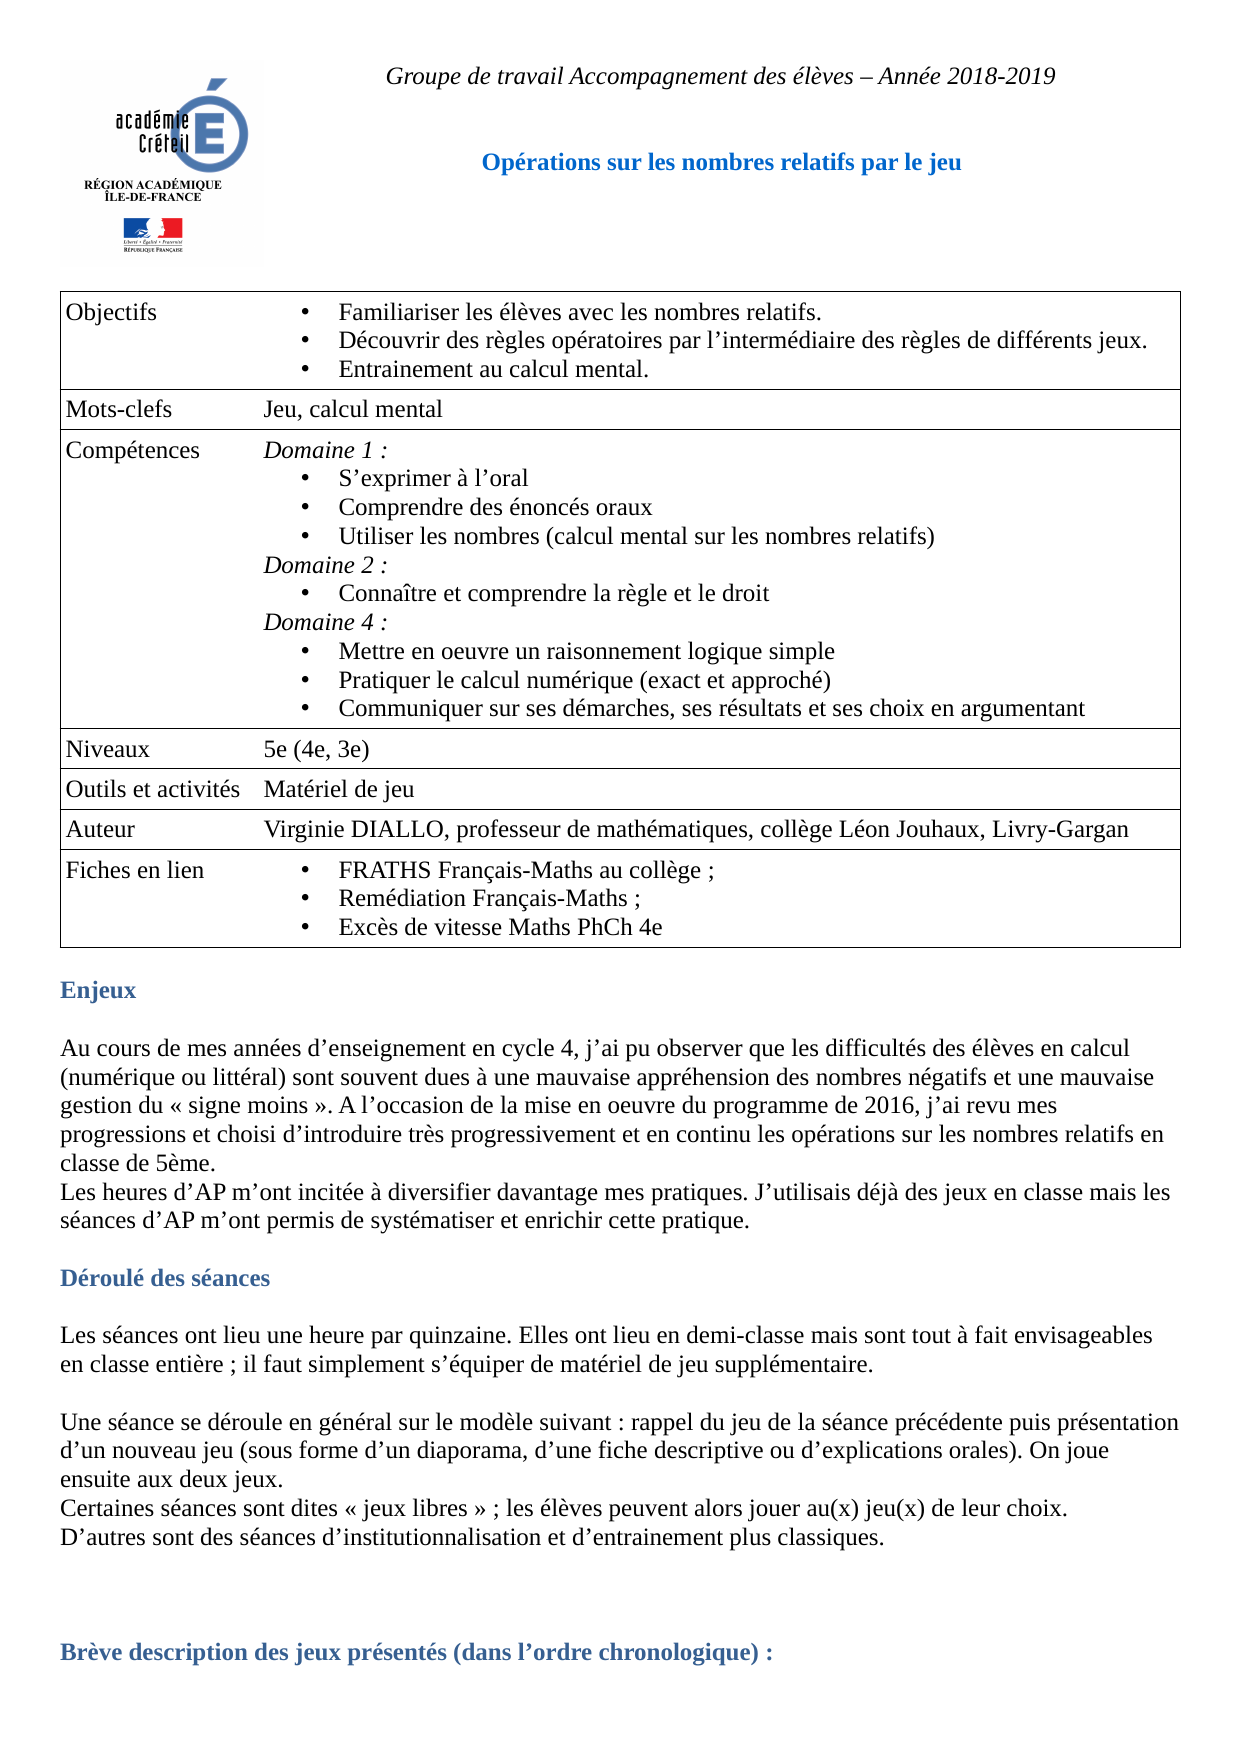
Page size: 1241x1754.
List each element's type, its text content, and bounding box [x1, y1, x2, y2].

table_cell Auteur [61, 810, 257, 849]
table_cell Jeu, calcul mental [258, 390, 1180, 429]
text Une séance se déroule en général sur le modèle suivant : rappel du jeu de la séance précédente puis présentation d’un nouveau jeu (sous forme d’un diaporama, d’une fiche descriptive ou d’explications orales). On joue ensuite aux deux jeux. [60, 1407, 1179, 1493]
text Certaines séances sont dites « jeux libres » ; les élèves peuvent alors jouer au(x) jeu(x) de leur choix. [60, 1493, 1179, 1522]
text D’autres sont des séances d’institutionnalisation et d’entrainement plus classiques. [60, 1522, 1179, 1551]
text Déroulé des séances [60, 1263, 1179, 1292]
table_cell Matériel de jeu [258, 769, 1180, 809]
text Groupe de travail Accompagnement des élèves – Année 2018-2019 [264, 61, 1179, 89]
table_cell Virginie DIALLO, professeur de mathématiques, collège Léon Jouhaux, Livry-Gargan [258, 810, 1180, 849]
text Brève description des jeux présentés (dans l’ordre chronologique) : [60, 1637, 1179, 1666]
subtitle Enjeux [60, 976, 1179, 1004]
text Au cours de mes années d’enseignement en cycle 4, j’ai pu observer que les difficultés des élèves en calcul (numérique ou littéral) sont souvent dues à une mauvaise appréhension des nombres négatifs et une mauvaise gestion du « signe moins ». A l’occasion de la mise en oeuvre du programme de 2016, j’ai revu mes progressions et choisi d’introduire très progressivement et en continu les opérations sur les nombres relatifs en classe de 5ème. [60, 1033, 1179, 1177]
table_cell Fiches en lien [61, 850, 257, 947]
table_header Familiariser les élèves avec les nombres relatifs. Découvrir des règles opératoires par l’intermédiaire des règles de différents jeux. Entrainement au calcul mental. [258, 292, 1180, 389]
table_cell Outils et activités [61, 769, 257, 809]
text Opérations sur les nombres relatifs par le jeu [264, 147, 1179, 176]
table_header Objectifs [61, 292, 257, 389]
table_cell Compétences [61, 430, 257, 728]
table_cell Niveaux [61, 729, 257, 768]
table_cell Domaine 1 : S’exprimer à l’oral Comprendre des énoncés oraux Utiliser les nombres (calcul mental sur les nombres relatifs) Domaine 2 : Connaître et comprendre la règle et le droit Domaine 4 : Mettre en oeuvre un raisonnement logique simple Pratiquer le calcul numérique (exact et approché) Communiquer sur ses démarches, ses résultats et ses choix en argumentant [258, 430, 1180, 728]
text Les heures d’AP m’ont incitée à diversifier davantage mes pratiques. J’utilisais déjà des jeux en classe mais les séances d’AP m’ont permis de systématiser et enrichir cette pratique. [60, 1177, 1179, 1234]
text Les séances ont lieu une heure par quinzaine. Elles ont lieu en demi-classe mais sont tout à fait envisageables en classe entière ; il faut simplement s’équiper de matériel de jeu supplémentaire. [60, 1321, 1179, 1378]
picture [59, 60, 264, 267]
table_cell 5e (4e, 3e) [258, 729, 1180, 768]
table_cell Mots-clefs [61, 390, 257, 429]
table_cell FRATHS Français-Maths au collège ; Remédiation Français-Maths ; Excès de vitesse Maths PhCh 4e [258, 850, 1180, 947]
